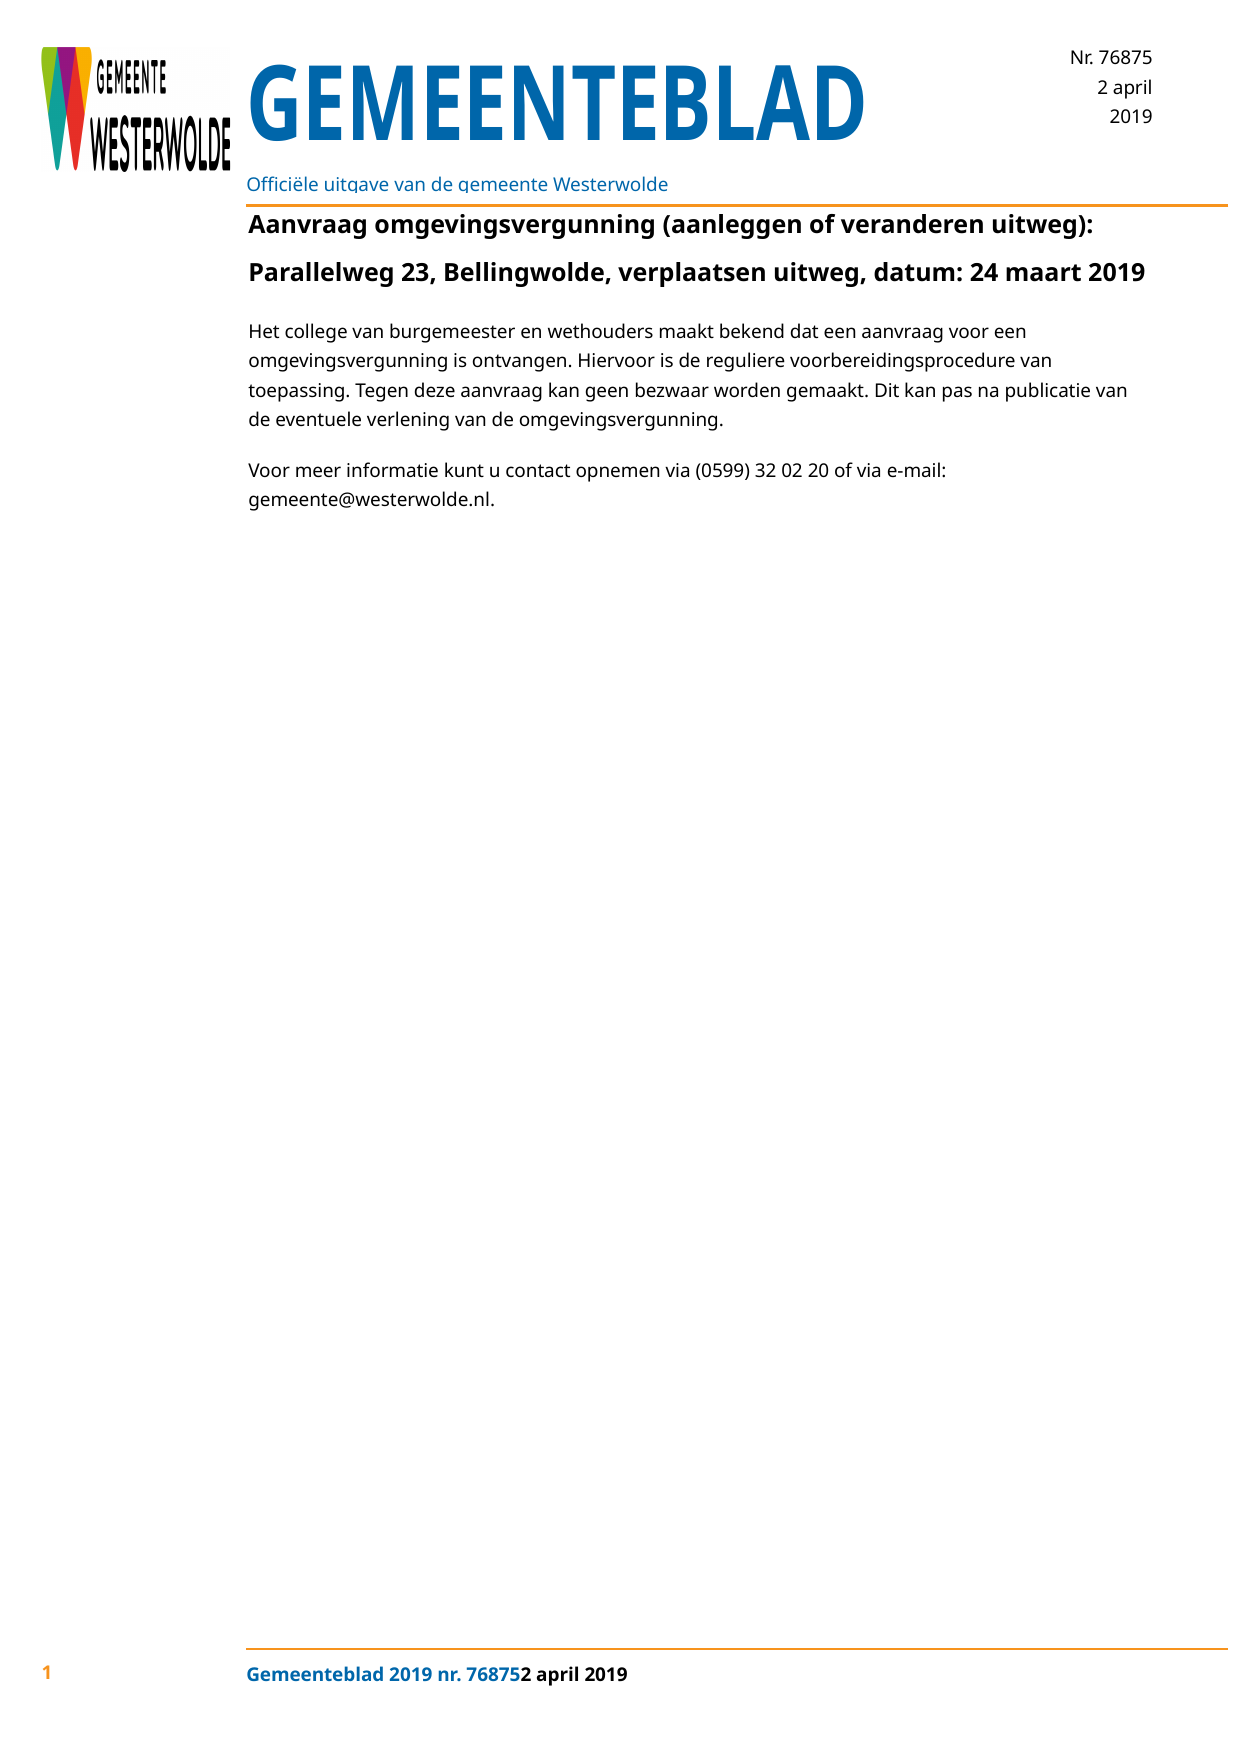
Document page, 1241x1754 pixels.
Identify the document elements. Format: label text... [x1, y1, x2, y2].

text Het college van burgemeester en wethouders maakt bekend dat een aanvraag voor een omgevingsvergunning is ontvangen. Hiervoor is de reguliere voorbereidingsprocedure van toepassing. Tegen deze aanvraag kan geen bezwaar worden gemaakt. Dit kan pas na publicatie van de eventuele verlening van de omgevingsvergunning. [248, 318, 1152, 432]
text Aanvraag omgevingsvergunning (aanleggen of veranderen uitweg): Parallelweg 23, Bellingwolde, verplaatsen uitweg, datum: 24 maart 2019 [248, 207, 1152, 288]
text Voor meer informatie kunt u contact opnemen via (0599) 32 02 20 of via e-mail: gemeente@westerwolde.nl. [248, 457, 1152, 512]
picture [41, 47, 231, 172]
